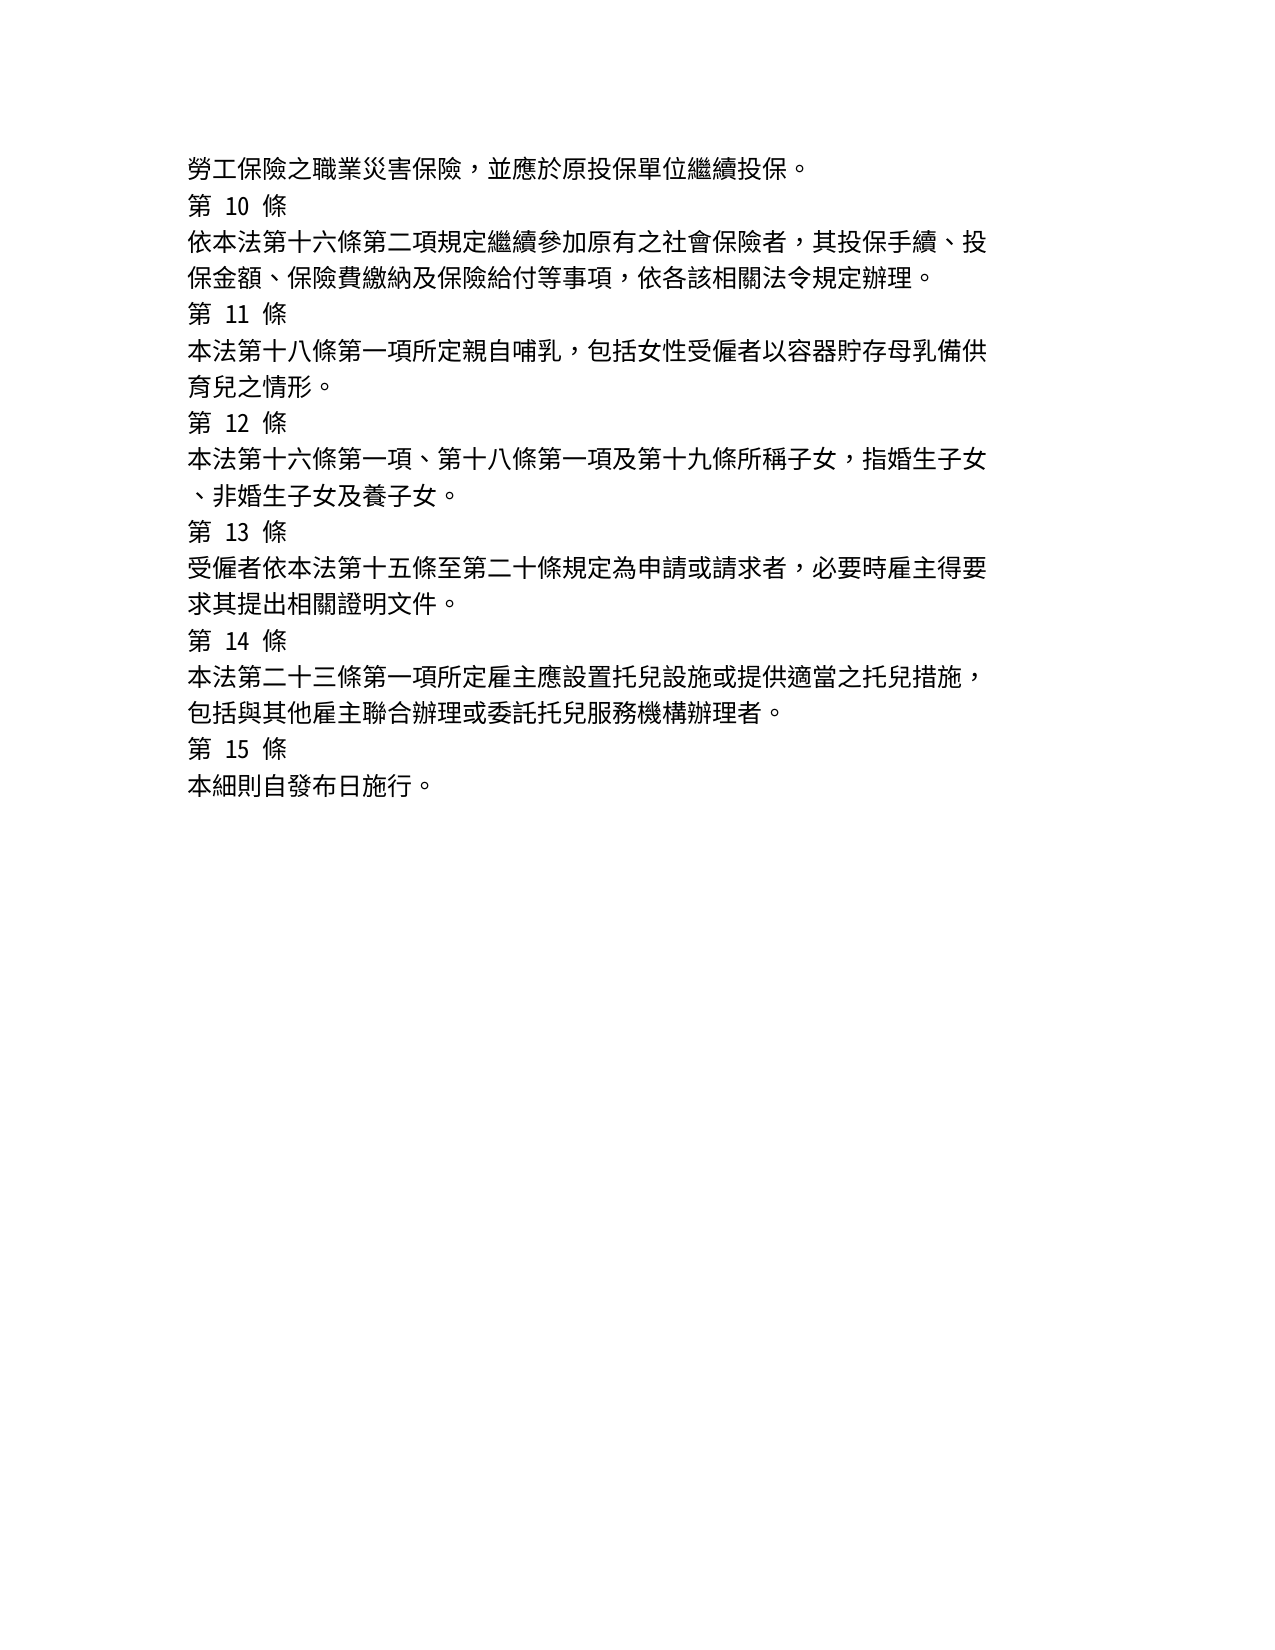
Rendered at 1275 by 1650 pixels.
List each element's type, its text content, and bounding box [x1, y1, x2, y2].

text 第 13 條 [187, 512, 1087, 549]
text 第 14 條 [187, 621, 1087, 657]
text 本法第十六條第一項、第十八條第一項及第十九條所稱子女，指婚生子女 [187, 440, 1087, 476]
text 第 12 條 [187, 404, 1087, 440]
text 、非婚生子女及養子女。 [187, 476, 1087, 512]
text 依本法第十六條第二項規定繼續參加原有之社會保險者，其投保手續、投 [187, 222, 1087, 259]
text 本法第二十三條第一項所定雇主應設置托兒設施或提供適當之托兒措施， [187, 657, 1087, 694]
text 第 11 條 [187, 295, 1087, 331]
text 育兒之情形。 [187, 367, 1087, 404]
text 本細則自發布日施行。 [187, 766, 1087, 802]
text 第 10 條 [187, 186, 1087, 222]
text 勞工保險之職業災害保險，並應於原投保單位繼續投保。 [187, 150, 1087, 186]
text 求其提出相關證明文件。 [187, 585, 1087, 621]
text 受僱者依本法第十五條至第二十條規定為申請或請求者，必要時雇主得要 [187, 549, 1087, 585]
text 包括與其他雇主聯合辦理或委託托兒服務機構辦理者。 [187, 694, 1087, 730]
text 第 15 條 [187, 730, 1087, 766]
text 保金額、保險費繳納及保險給付等事項，依各該相關法令規定辦理。 [187, 259, 1087, 295]
text 本法第十八條第一項所定親自哺乳，包括女性受僱者以容器貯存母乳備供 [187, 331, 1087, 367]
